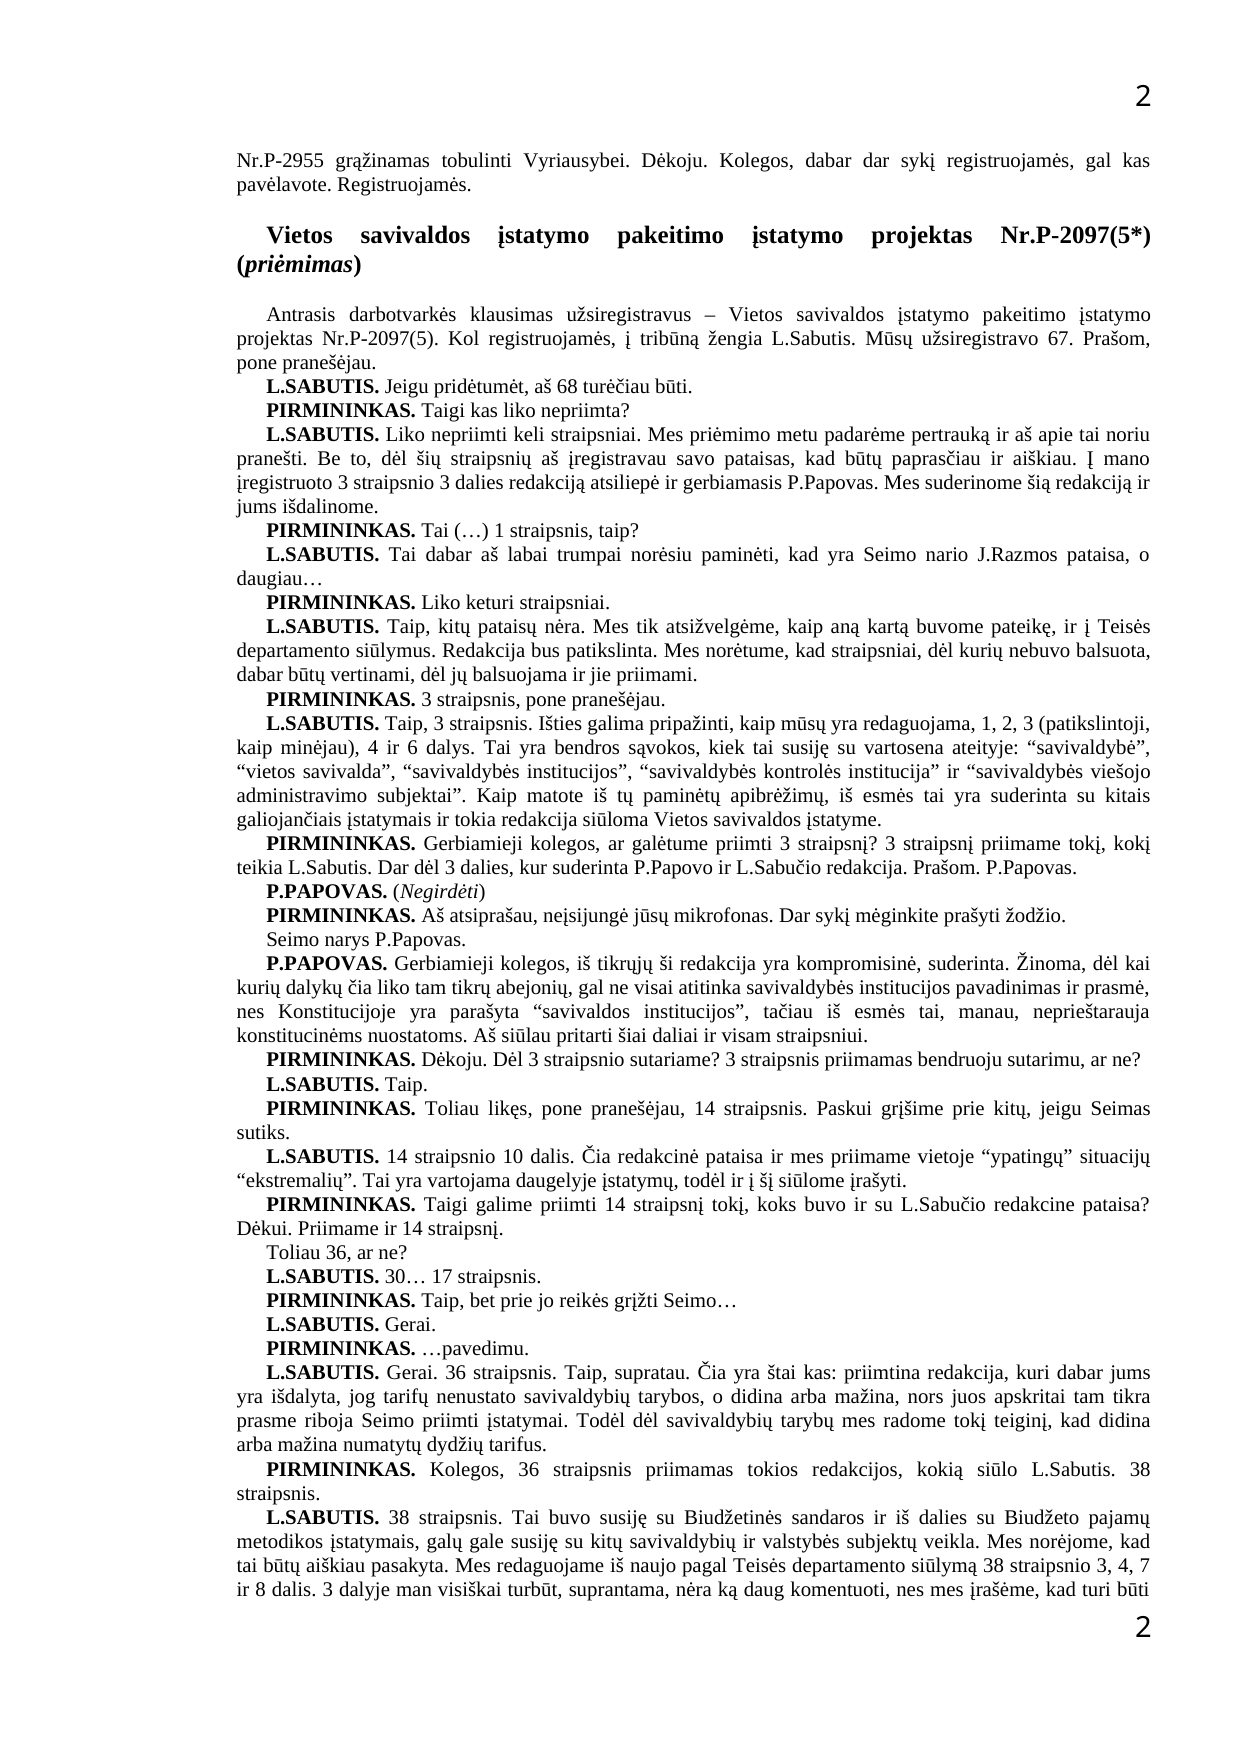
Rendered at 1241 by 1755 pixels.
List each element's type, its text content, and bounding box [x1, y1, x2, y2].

text L.SABUTIS. Gerai. [236, 1312, 1152, 1336]
text PIRMININKAS. Taigi kas liko nepriimta? [236, 398, 1152, 422]
text L.SABUTIS. Liko nepriimti keli straipsniai. Mes priėmimo metu padarėme pertrauką ir aš apie tai noriu pranešti. Be to, dėl šių straipsnių aš įregistravau savo pataisas, kad būtų paprasčiau ir aiškiau. Į mano įregistruoto 3 straipsnio 3 dalies redakciją atsiliepė ir gerbiamasis P.Papovas. Mes suderinome šią redakciją ir jums išdalinome. [236, 422, 1152, 518]
text L.SABUTIS. Tai dabar aš labai trumpai norėsiu paminėti, kad yra Seimo nario J.Razmos pataisa, o daugiau… [236, 542, 1152, 590]
text L.SABUTIS. 38 straipsnis. Tai buvo susiję su Biudžetinės sandaros ir iš dalies su Biudžeto pajamų metodikos įstatymais, galų gale susiję su kitų savivaldybių ir valstybės subjektų veikla. Mes norėjome, kad tai būtų aiškiau pasakyta. Mes redaguojame iš naujo pagal Teisės departamento siūlymą 38 straipsnio 3, 4, 7 ir 8 dalis. 3 dalyje man visiškai turbūt, suprantama, nėra ką daug komentuoti, nes mes įrašėme, kad turi būti [236, 1504, 1152, 1601]
text PIRMININKAS. …pavedimu. [236, 1336, 1152, 1360]
text PIRMININKAS. Kolegos, 36 straipsnis priimamas tokios redakcijos, kokią siūlo L.Sabutis. 38 straipsnis. [236, 1456, 1152, 1504]
text P.PAPOVAS. (Negirdėti) [236, 879, 1152, 903]
text L.SABUTIS. Taip, 3 straipsnis. Išties galima pripažinti, kaip mūsų yra redaguojama, 1, 2, 3 (patikslintoji, kaip minėjau), 4 ir 6 dalys. Tai yra bendros sąvokos, kiek tai susiję su vartosena ateityje: “savivaldybė”, “vietos savivalda”, “savivaldybės institucijos”, “savivaldybės kontrolės institucija” ir “savivaldybės viešojo administravimo subjektai”. Kaip matote iš tų paminėtų apibrėžimų, iš esmės tai yra suderinta su kitais galiojančiais įstatymais ir tokia redakcija siūloma Vietos savivaldos įstatyme. [236, 711, 1152, 831]
text L.SABUTIS. 30… 17 straipsnis. [236, 1264, 1152, 1288]
text PIRMININKAS. Taigi galime priimti 14 straipsnį tokį, koks buvo ir su L.Sabučio redakcine pataisa? Dėkui. Priimame ir 14 straipsnį. [236, 1192, 1152, 1240]
text L.SABUTIS. Jeigu pridėtumėt, aš 68 turėčiau būti. [236, 374, 1152, 398]
text P.PAPOVAS. Gerbiamieji kolegos, iš tikrųjų ši redakcija yra kompromisinė, suderinta. Žinoma, dėl kai kurių dalykų čia liko tam tikrų abejonių, gal ne visai atitinka savivaldybės institucijos pavadinimas ir prasmė, nes Konstitucijoje yra parašyta “savivaldos institucijos”, tačiau iš esmės tai, manau, neprieštarauja konstitucinėms nuostatoms. Aš siūlau pritarti šiai daliai ir visam straipsniui. [236, 951, 1152, 1047]
text Seimo narys P.Papovas. [236, 927, 1152, 951]
text PIRMININKAS. Gerbiamieji kolegos, ar galėtume priimti 3 straipsnį? 3 straipsnį priimame tokį, kokį teikia L.Sabutis. Dar dėl 3 dalies, kur suderinta P.Papovo ir L.Sabučio redakcija. Prašom. P.Papovas. [236, 831, 1152, 879]
text Vietos savivaldos įstatymo pakeitimo įstatymo projektas Nr.P-2097(5*) (priėmimas) [236, 220, 1152, 277]
text PIRMININKAS. 3 straipsnis, pone pranešėjau. [236, 686, 1152, 711]
text Toliau 36, ar ne? [236, 1240, 1152, 1264]
text L.SABUTIS. Taip. [236, 1071, 1152, 1096]
text PIRMININKAS. Liko keturi straipsniai. [236, 590, 1152, 614]
text PIRMININKAS. Aš atsiprašau, neįsijungė jūsų mikrofonas. Dar sykį mėginkite prašyti žodžio. [236, 903, 1152, 927]
text Antrasis darbotvarkės klausimas užsiregistravus – Vietos savivaldos įstatymo pakeitimo įstatymo projektas Nr.P-2097(5). Kol registruojamės, į tribūną žengia L.Sabutis. Mūsų užsiregistravo 67. Prašom, pone pranešėjau. [236, 301, 1152, 374]
text L.SABUTIS. 14 straipsnio 10 dalis. Čia redakcinė pataisa ir mes priimame vietoje “ypatingų” situacijų “ekstremalių”. Tai yra vartojama daugelyje įstatymų, todėl ir į šį siūlome įrašyti. [236, 1144, 1152, 1192]
text PIRMININKAS. Tai (…) 1 straipsnis, taip? [236, 518, 1152, 542]
text L.SABUTIS. Gerai. 36 straipsnis. Taip, supratau. Čia yra štai kas: priimtina redakcija, kuri dabar jums yra išdalyta, jog tarifų nenustato savivaldybių tarybos, o didina arba mažina, nors juos apskritai tam tikra prasme riboja Seimo priimti įstatymai. Todėl dėl savivaldybių tarybų mes radome tokį teiginį, kad didina arba mažina numatytų dydžių tarifus. [236, 1360, 1152, 1456]
text PIRMININKAS. Dėkoju. Dėl 3 straipsnio sutariame? 3 straipsnis priimamas bendruoju sutarimu, ar ne? [236, 1047, 1152, 1071]
text PIRMININKAS. Taip, bet prie jo reikės grįžti Seimo… [236, 1288, 1152, 1312]
text PIRMININKAS. Toliau likęs, pone pranešėjau, 14 straipsnis. Paskui grįšime prie kitų, jeigu Seimas sutiks. [236, 1096, 1152, 1144]
text L.SABUTIS. Taip, kitų pataisų nėra. Mes tik atsižvelgėme, kaip aną kartą buvome pateikę, ir į Teisės departamento siūlymus. Redakcija bus patikslinta. Mes norėtume, kad straipsniai, dėl kurių nebuvo balsuota, dabar būtų vertinami, dėl jų balsuojama ir jie priimami. [236, 614, 1152, 686]
text Nr.P-2955 grąžinamas tobulinti Vyriausybei. Dėkoju. Kolegos, dabar dar sykį registruojamės, gal kas pavėlavote. Registruojamės. [236, 148, 1152, 196]
